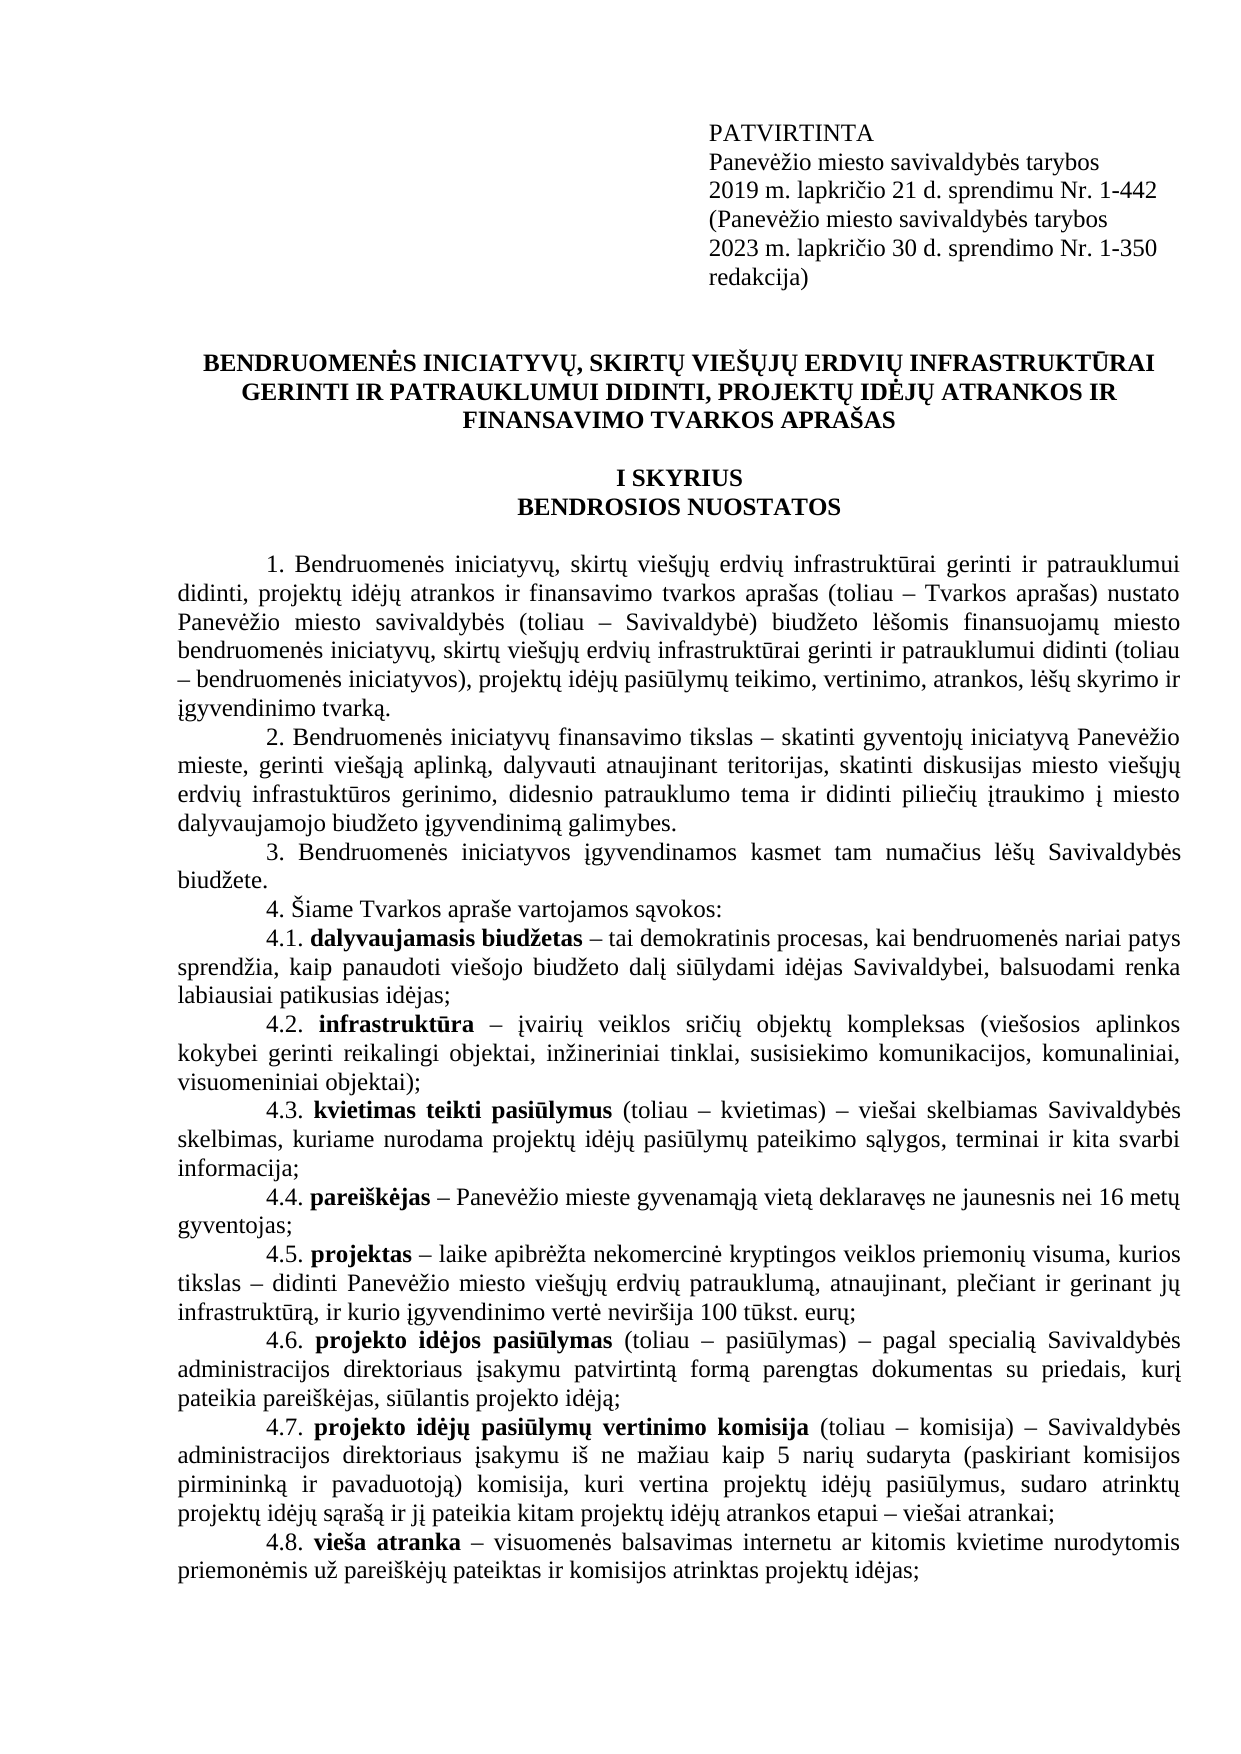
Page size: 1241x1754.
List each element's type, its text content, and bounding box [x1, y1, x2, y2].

text 4.5. projektas – laike apibrėžta nekomercinė kryptingos veiklos priemonių visuma, kurios tikslas – didinti Panevėžio miesto viešųjų erdvių patrauklumą, atnaujinant, plečiant ir gerinant jų infrastruktūrą, ir kurio įgyvendinimo vertė neviršija 100 tūkst. eurų; [177, 1239, 1181, 1326]
text 4.8. vieša atranka – visuomenės balsavimas internetu ar kitomis kvietime nurodytomis priemonėmis už pareiškėjų pateiktas ir komisijos atrinktas projektų idėjas; [177, 1527, 1181, 1584]
text 4.2. infrastruktūra – įvairių veiklos sričių objektų kompleksas (viešosios aplinkos kokybei gerinti reikalingi objektai, inžineriniai tinklai, susisiekimo komunikacijos, komunaliniai, visuomeniniai objektai); [177, 1009, 1181, 1096]
text 2019 m. lapkričio 21 d. sprendimu Nr. 1-442 [177, 176, 1181, 204]
text I SKYRIUS [177, 463, 1181, 492]
text BENDRUOMENĖS INICIATYVŲ, SKIRTŲ VIEŠŲJŲ ERDVIŲ INFRASTRUKTŪRAI GERINTI IR PATRAUKLUMUI DIDINTI, PROJEKTŲ IDĖJŲ ATRANKOS IR FINANSAVIMO TVARKOS APRAŠAS [177, 348, 1181, 434]
text 2. Bendruomenės iniciatyvų finansavimo tikslas – skatinti gyventojų iniciatyvą Panevėžio mieste, gerinti viešąją aplinką, dalyvauti atnaujinant teritorijas, skatinti diskusijas miesto viešųjų erdvių infrastuktūros gerinimo, didesnio patrauklumo tema ir didinti piliečių įtraukimo į miesto dalyvaujamojo biudžeto įgyvendinimą galimybes. [177, 722, 1181, 837]
text BENDROSIOS NUOSTATOS [177, 492, 1181, 521]
text 4.7. projekto idėjų pasiūlymų vertinimo komisija (toliau – komisija) – Savivaldybės administracijos direktoriaus įsakymu iš ne mažiau kaip 5 narių sudaryta (paskiriant komisijos pirmininką ir pavaduotoją) komisija, kuri vertina projektų idėjų pasiūlymus, sudaro atrinktų projektų idėjų sąrašą ir jį pateikia kitam projektų idėjų atrankos etapui – viešai atrankai; [177, 1412, 1181, 1527]
text 4.6. projekto idėjos pasiūlymas (toliau – pasiūlymas) – pagal specialią Savivaldybės administracijos direktoriaus įsakymu patvirtintą formą parengtas dokumentas su priedais, kurį pateikia pareiškėjas, siūlantis projekto idėją; [177, 1326, 1181, 1412]
text 4.3. kvietimas teikti pasiūlymus (toliau – kvietimas) – viešai skelbiamas Savivaldybės skelbimas, kuriame nurodama projektų idėjų pasiūlymų pateikimo sąlygos, terminai ir kita svarbi informacija; [177, 1096, 1181, 1182]
text PATVIRTINTA [177, 118, 1181, 147]
text 4. Šiame Tvarkos apraše vartojamos sąvokos: [177, 894, 1181, 923]
text redakcija) [177, 262, 1181, 291]
text 2023 m. lapkričio 30 d. sprendimo Nr. 1-350 [177, 233, 1181, 262]
text 4.1. dalyvaujamasis biudžetas – tai demokratinis procesas, kai bendruomenės nariai patys sprendžia, kaip panaudoti viešojo biudžeto dalį siūlydami idėjas Savivaldybei, balsuodami renka labiausiai patikusias idėjas; [177, 923, 1181, 1009]
text 1. Bendruomenės iniciatyvų, skirtų viešųjų erdvių infrastruktūrai gerinti ir patrauklumui didinti, projektų idėjų atrankos ir finansavimo tvarkos aprašas (toliau – Tvarkos aprašas) nustato Panevėžio miesto savivaldybės (toliau – Savivaldybė) biudžeto lėšomis finansuojamų miesto bendruomenės iniciatyvų, skirtų viešųjų erdvių infrastruktūrai gerinti ir patrauklumui didinti (toliau – bendruomenės iniciatyvos), projektų idėjų pasiūlymų teikimo, vertinimo, atrankos, lėšų skyrimo ir įgyvendinimo tvarką. [177, 549, 1181, 722]
text 4.4. pareiškėjas – Panevėžio mieste gyvenamąją vietą deklaravęs ne jaunesnis nei 16 metų gyventojas; [177, 1182, 1181, 1239]
text (Panevėžio miesto savivaldybės tarybos [177, 204, 1181, 233]
text 3. Bendruomenės iniciatyvos įgyvendinamos kasmet tam numačius lėšų Savivaldybės biudžete. [177, 837, 1181, 894]
text Panevėžio miesto savivaldybės tarybos [177, 147, 1181, 176]
